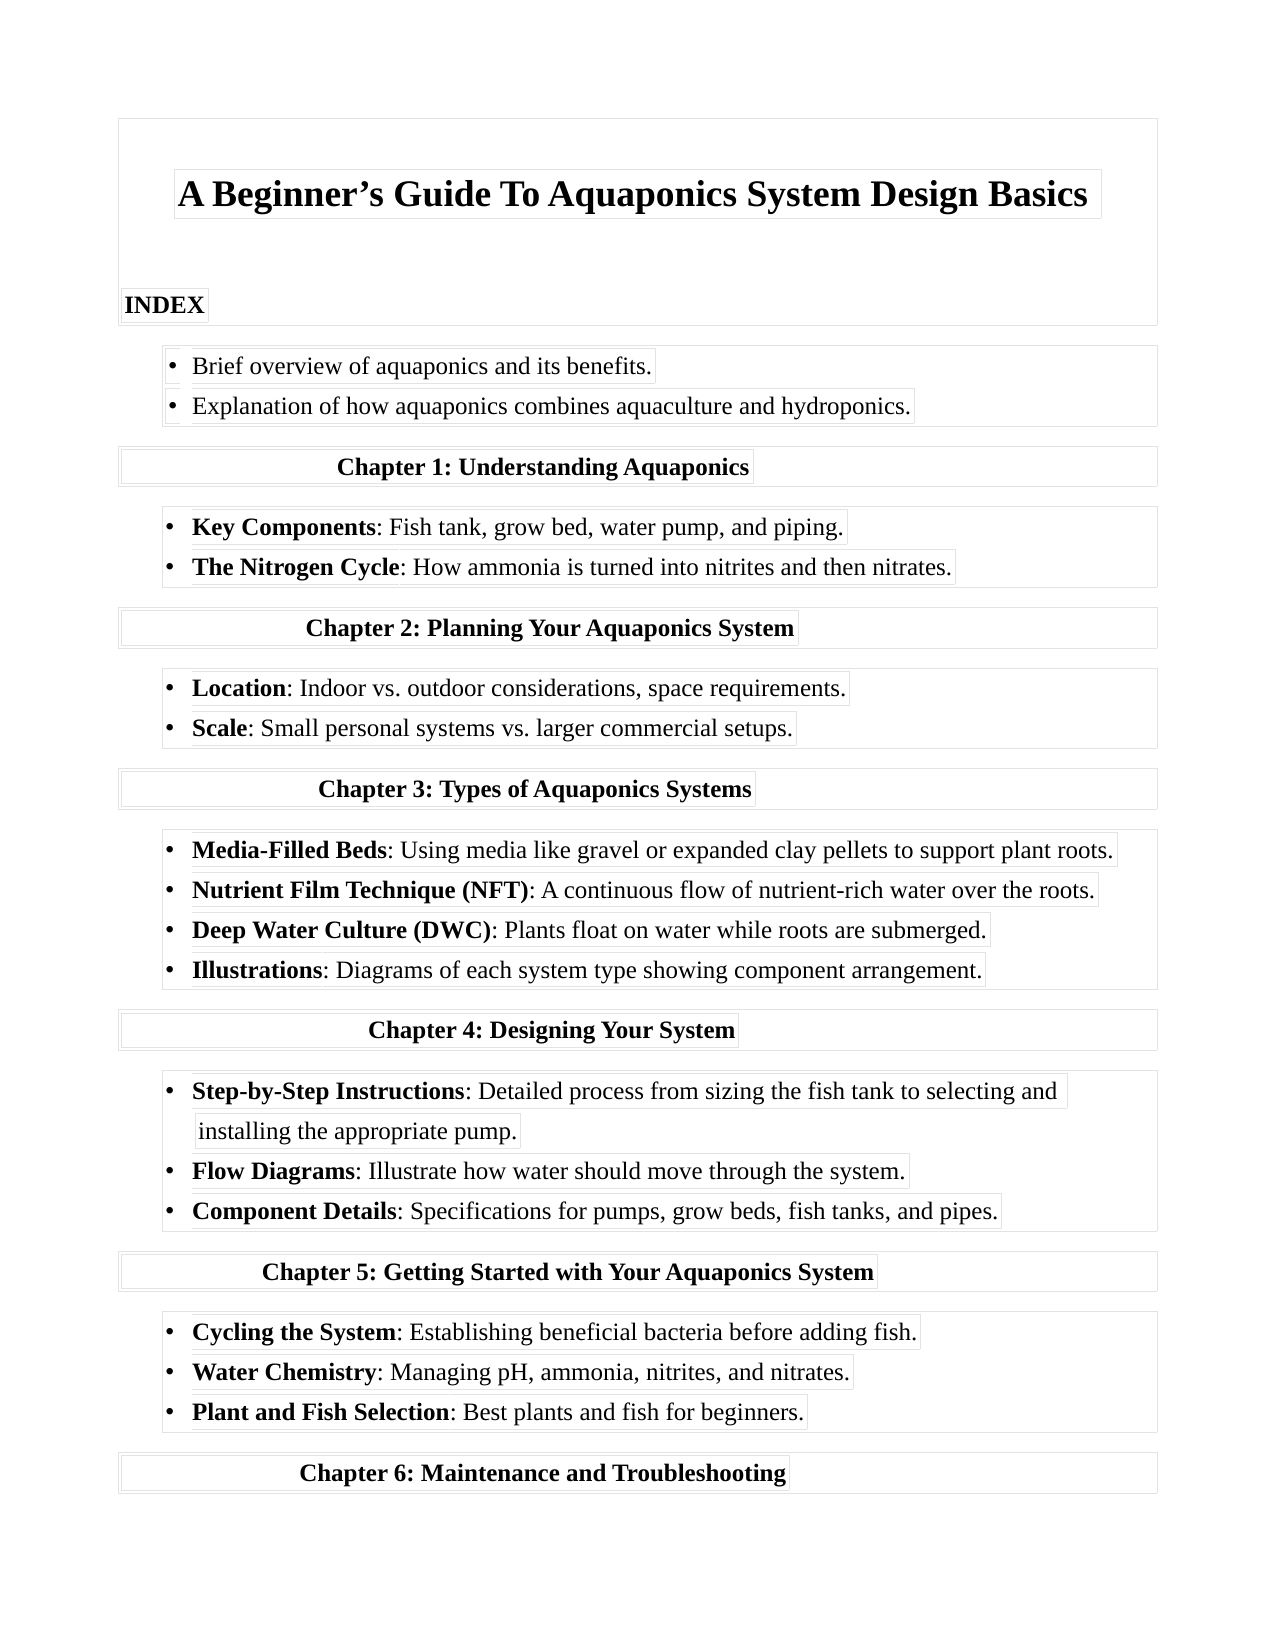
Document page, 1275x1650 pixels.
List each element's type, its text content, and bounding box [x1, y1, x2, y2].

list Key Components: Fish tank, grow bed, water pump, and piping. [163, 507, 1157, 544]
text Chapter 6: Maintenance and Troubleshooting [119, 1453, 1157, 1493]
text Chapter 4: Designing Your System [119, 1010, 1157, 1050]
list The Nitrogen Cycle: How ammonia is turned into nitrites and then nitrates. [163, 546, 1157, 587]
list Plant and Fish Selection: Best plants and fish for beginners. [163, 1391, 1157, 1432]
text Chapter 2: Planning Your Aquaponics System [119, 608, 1157, 648]
list Flow Diagrams: Illustrate how water should move through the system. [163, 1150, 1157, 1188]
list Step-by-Step Instructions: Detailed process from sizing the fish tank to selecting and installing the appropriate pump. [163, 1071, 1157, 1148]
text Chapter 5: Getting Started with Your Aquaponics System [119, 1252, 1157, 1291]
list Explanation of how aquaponics combines aquaculture and hydroponics. [163, 385, 1157, 426]
list Cycling the System: Establishing beneficial bacteria before adding fish. [163, 1312, 1157, 1349]
text INDEX [119, 284, 1157, 325]
text Chapter 3: Types of Aquaponics Systems [119, 769, 1157, 809]
list Location: Indoor vs. outdoor considerations, space requirements. [163, 669, 1157, 705]
list Illustrations: Diagrams of each system type showing component arrangement. [163, 949, 1157, 989]
list Brief overview of aquaponics and its benefits. [163, 346, 1157, 383]
list Scale: Small personal systems vs. larger commercial setups. [163, 707, 1157, 748]
list Media-Filled Beds: Using media like gravel or expanded clay pellets to support plant roots. [163, 830, 1157, 867]
text A Beginner’s Guide To Aquaponics System Design Basics [119, 166, 1157, 218]
list Nutrient Film Technique (NFT): A continuous flow of nutrient-rich water over the roots. [163, 869, 1157, 907]
text Chapter 1: Understanding Aquaponics [119, 447, 1157, 486]
list Water Chemistry: Managing pH, ammonia, nitrites, and nitrates. [163, 1351, 1157, 1389]
list Deep Water Culture (DWC): Plants float on water while roots are submerged. [163, 909, 1157, 947]
list Component Details: Specifications for pumps, grow beds, fish tanks, and pipes. [163, 1190, 1157, 1231]
